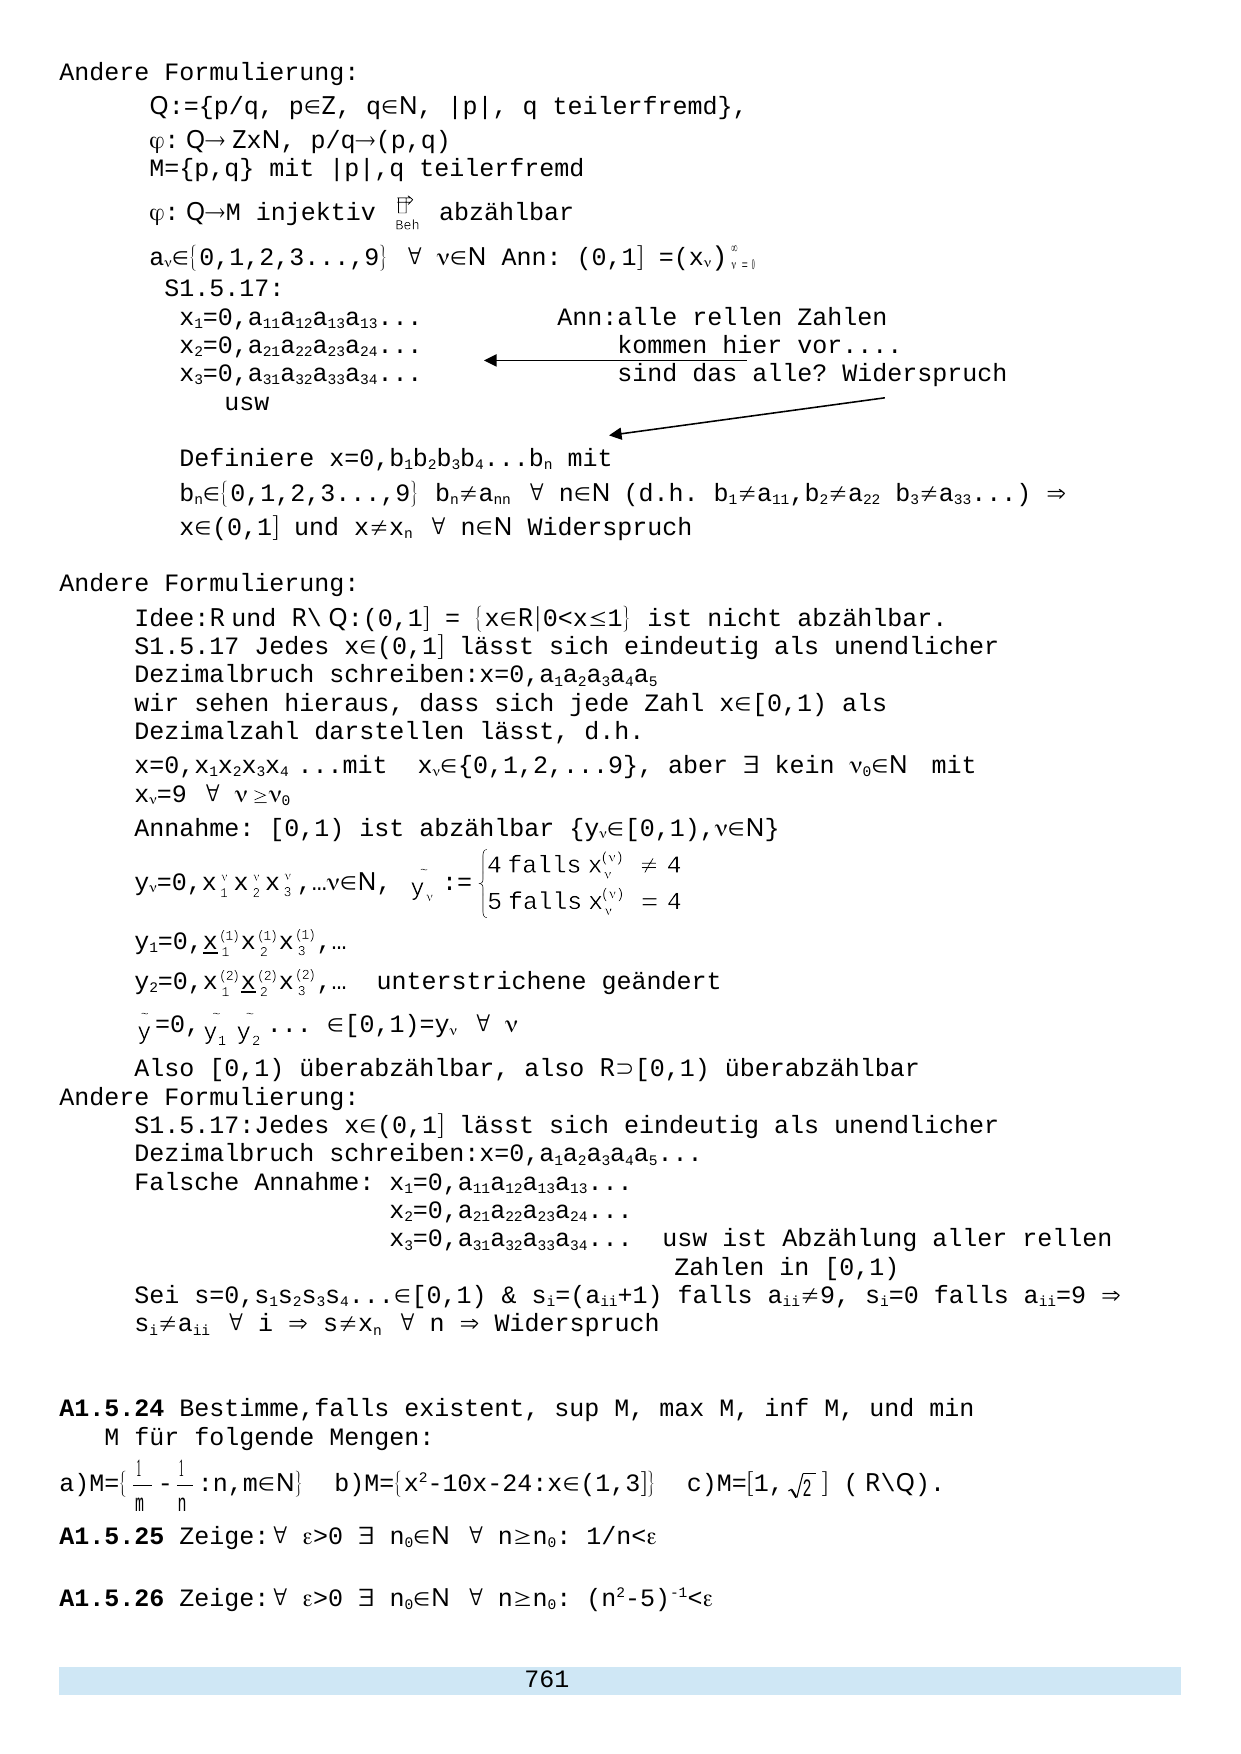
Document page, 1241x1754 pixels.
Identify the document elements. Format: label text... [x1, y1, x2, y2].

text Idee:R und R\ Q:(0,1 = xR0<x1 ist nicht abzählbar. [59, 599, 1181, 634]
subtitle A1.5.24 Bestimme,falls existent, sup M, max M, inf M, und min [59, 1396, 1181, 1424]
text Andere Formulierung: [59, 571, 1181, 599]
text S1.5.17 Jedes x(0,1 lässt sich eindeutig als unendlicher [59, 634, 1181, 662]
text wir sehen hieraus, dass sich jede Zahl x[0,1) als [59, 690, 1181, 719]
text bn0,1,2,3...,9 bnann  nN (d.h. b1a11,b2a22 b3a33...)  [59, 474, 1181, 508]
text M={p,q} mit |p|,q teilerfremd [59, 156, 1181, 184]
text x=0,x1x2x3x4 ...mit x{0,1,2,...9}, aber  kein 0N mit [59, 747, 1181, 781]
text x1=0,a11a12a13a13... Ann:alle rellen Zahlen [59, 304, 1181, 332]
text S1.5.17:Jedes x(0,1 lässt sich eindeutig als unendlicher [59, 1113, 1181, 1141]
subtitle S1.5.17: [59, 276, 1181, 304]
text y1=0,xxx,… [59, 923, 1181, 963]
text : QM injektiv abzählbar [59, 184, 1181, 236]
text x=9  0 [59, 781, 1181, 809]
text : Q ZxN, p/q(p,q) [59, 122, 1181, 156]
subtitle A1.5.25 Zeige: >0  n0N  nn0: 1/n< [59, 1517, 1181, 1552]
text x2=0,a21a22a23a24... kommen hier vor.... [59, 332, 1181, 361]
text M für folgende Mengen: [59, 1424, 1181, 1453]
text x3=0,a31a32a33a34... sind das alle? Widerspruch [59, 361, 1181, 389]
text Dezimalbruch schreiben:x=0,a1a2a3a4a5 [59, 662, 1181, 690]
text Annahme: [0,1) ist abzählbar {y[0,1),N} [59, 809, 1181, 844]
text a0,1,2,3...,9  N Ann: (0,1 =(x) [59, 236, 1181, 276]
text y=0,xxx,…N, := [59, 844, 1181, 923]
text Andere Formulierung: [59, 1084, 1181, 1113]
text =0,... [0,1)=y   [59, 1002, 1181, 1050]
text Dezimalzahl darstellen lässt, d.h. [59, 719, 1181, 747]
text x3=0,a31a32a33a34... usw ist Abzählung aller rellen Zahlen in [0,1) Sei s=0,s1s2s3s4...[0,1) & si=(aii+1) falls aii9, si=0 falls aii=9  siaii  i  sxn  n  Widerspruch [59, 1226, 1181, 1368]
text usw [59, 389, 1181, 417]
subtitle Definiere x=0,b1b2b3b4...bn mit [59, 446, 1181, 474]
text Q:={p/q, pZ, qN, |p|, q teilerfremd}, [59, 87, 1181, 122]
text a)M=-:n,mN b)M=x2-10x-24:x(1,3 c)M=1, ( R\Q). [59, 1453, 1181, 1517]
text Andere Formulierung: [59, 59, 1181, 87]
text Also [0,1) überabzählbar, also R[0,1) überabzählbar [59, 1050, 1181, 1084]
subtitle A1.5.26 Zeige: >0  n0N  nn0: (n2-5)-1< [59, 1580, 1181, 1614]
text Dezimalbruch schreiben:x=0,a1a2a3a4a5... Falsche Annahme: x1=0,a11a12a13a13... x2=0,a21a22a23a24... [59, 1141, 1181, 1226]
text y2=0,xxx,… unterstrichene geändert [59, 963, 1181, 1002]
text x(0,1 und xxn  nN Widerspruch [59, 508, 1181, 543]
